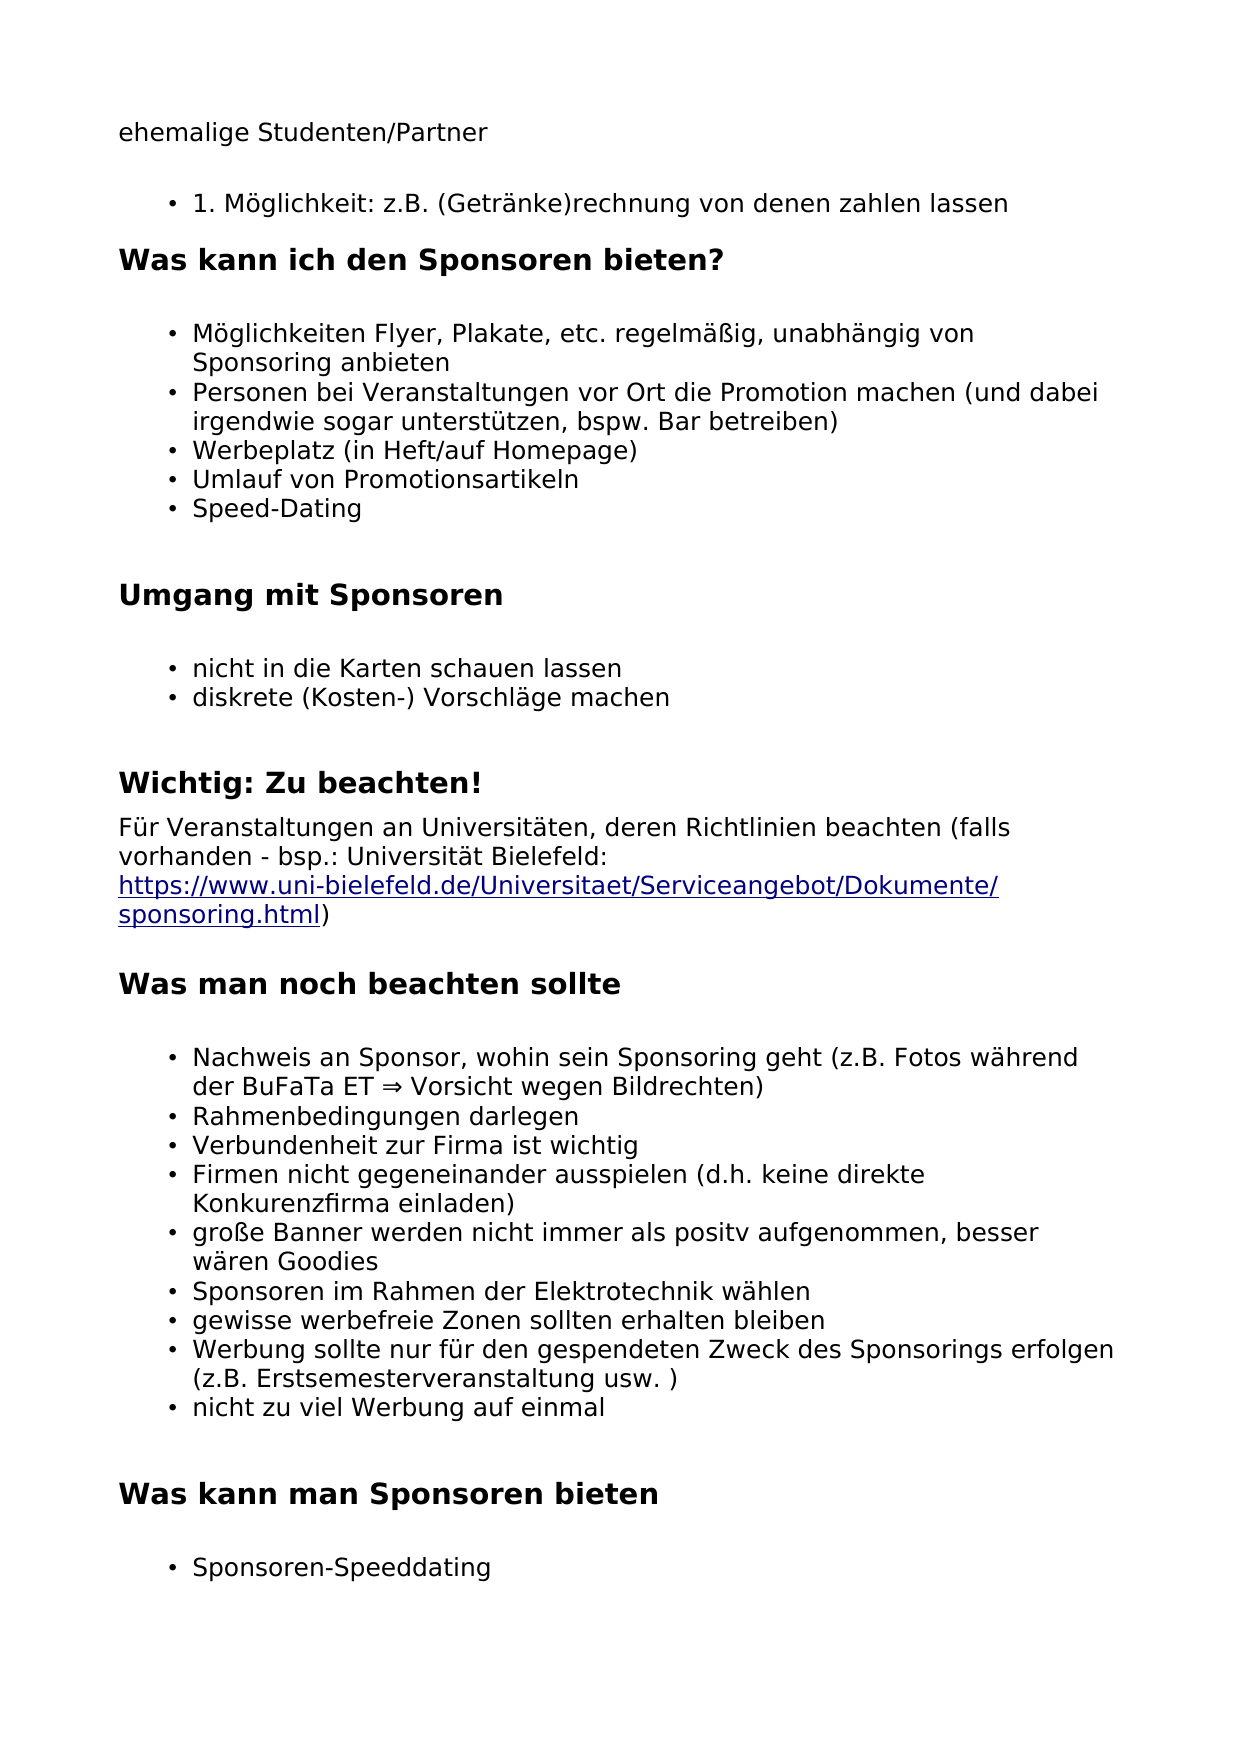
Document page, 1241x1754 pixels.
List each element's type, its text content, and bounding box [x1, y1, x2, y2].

list Nachweis an Sponsor, wohin sein Sponsoring geht (z.B. Fotos während der BuFaTa ET ⇒ Vorsicht wegen Bildrechten) [177, 1043, 1122, 1102]
list große Banner werden nicht immer als positv aufgenommen, besser wären Goodies [177, 1218, 1122, 1277]
subtitle Was kann man Sponsoren bieten [118, 1477, 1122, 1511]
text Für Veranstaltungen an Universitäten, deren Richtlinien beachten (falls vorhanden - bsp.: Universität Bielefeld: https://www.uni-bielefeld.de/Universitaet/Serviceangebot/Dokumente/sponsoring.html) [118, 813, 1122, 930]
list Speed-Dating [177, 494, 1122, 523]
list Verbundenheit zur Firma ist wichtig [177, 1131, 1122, 1160]
subtitle Was man noch beachten sollte [118, 967, 1122, 1001]
list Werbung sollte nur für den gespendeten Zweck des Sponsorings erfolgen (z.B. Erstsemesterveranstaltung usw. ) [177, 1335, 1122, 1393]
list nicht zu viel Werbung auf einmal [177, 1393, 1122, 1422]
list nicht in die Karten schauen lassen [177, 654, 1122, 683]
subtitle Was kann ich den Sponsoren bieten? [118, 243, 1122, 277]
list Werbeplatz (in Heft/auf Homepage) [177, 436, 1122, 465]
list Sponsoren im Rahmen der Elektrotechnik wählen [177, 1277, 1122, 1306]
subtitle Wichtig: Zu beachten! [118, 767, 1122, 801]
list Sponsoren-Speeddating [177, 1553, 1122, 1582]
list Rahmenbedingungen darlegen [177, 1102, 1122, 1131]
list Möglichkeiten Flyer, Plakate, etc. regelmäßig, unabhängig von Sponsoring anbieten [177, 319, 1122, 378]
list diskrete (Kosten-) Vorschläge machen [177, 683, 1122, 712]
list Firmen nicht gegeneinander ausspielen (d.h. keine direkte Konkurenzfirma einladen) [177, 1160, 1122, 1218]
list Umlauf von Promotionsartikeln [177, 465, 1122, 494]
subtitle Umgang mit Sponsoren [118, 578, 1122, 612]
text ehemalige Studenten/Partner [118, 118, 1122, 147]
list 1. Möglichkeit: z.B. (Getränke)rechnung von denen zahlen lassen [177, 189, 1122, 218]
list gewisse werbefreie Zonen sollten erhalten bleiben [177, 1306, 1122, 1335]
list Personen bei Veranstaltungen vor Ort die Promotion machen (und dabei irgendwie sogar unterstützen, bspw. Bar betreiben) [177, 378, 1122, 436]
